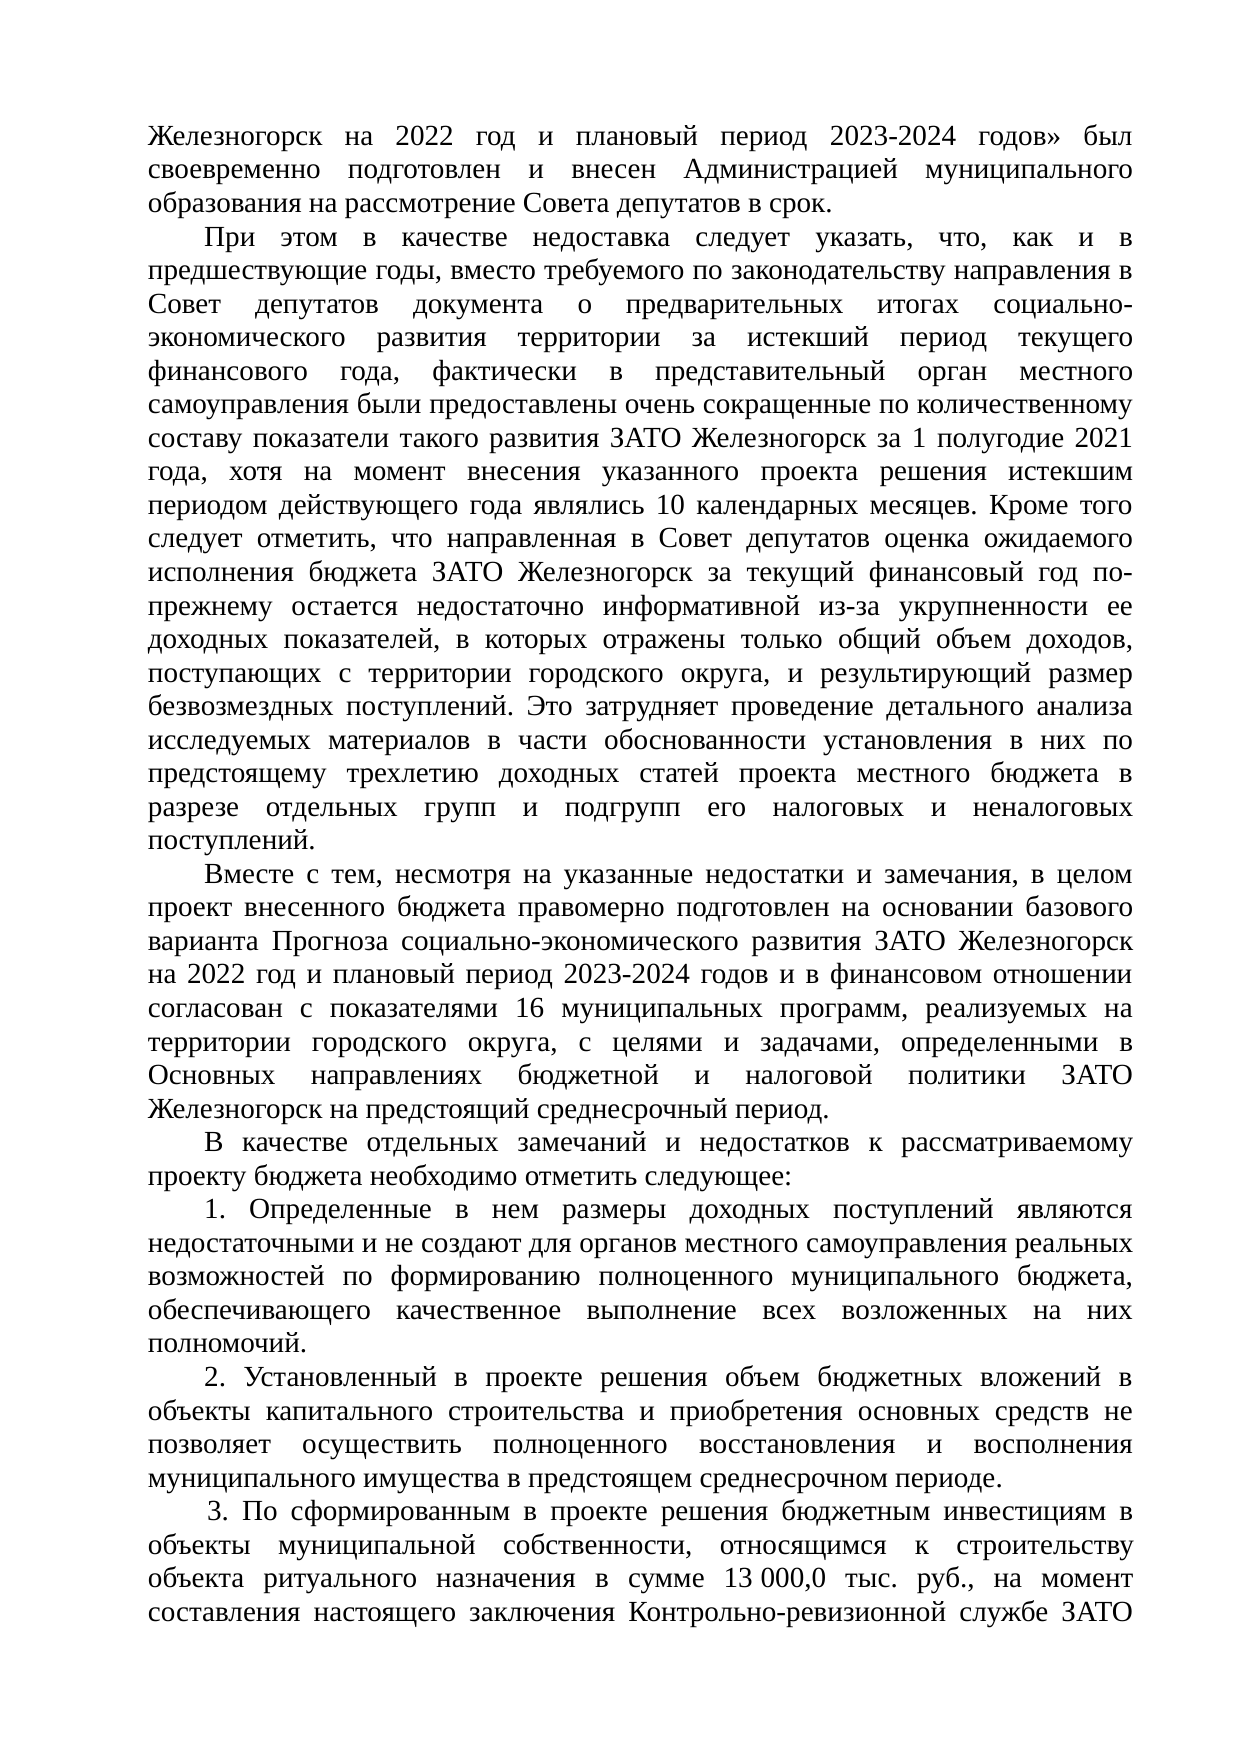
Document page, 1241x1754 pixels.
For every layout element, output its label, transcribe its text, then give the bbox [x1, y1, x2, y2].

text 1. Определенные в нем размеры доходных поступлений являются недостаточными и не создают для органов местного самоуправления реальных возможностей по формированию полноценного муниципального бюджета, обеспечивающего качественное выполнение всех возложенных на них полномочий. [148, 1191, 1134, 1359]
text 3. По сформированным в проекте решения бюджетным инвестициям в объекты муниципальной собственности, относящимся к строительству объекта ритуального назначения в сумме 13 000,0 тыс. руб., на момент составления настоящего заключения Контрольно-ревизионной службе ЗАТО [148, 1493, 1134, 1627]
text В качестве отдельных замечаний и недостатков к рассматриваемому проекту бюджета необходимо отметить следующее: [148, 1124, 1134, 1191]
text 2. Установленный в проекте решения объем бюджетных вложений в объекты капитального строительства и приобретения основных средств не позволяет осуществить полноценного восстановления и восполнения муниципального имущества в предстоящем среднесрочном периоде. [148, 1359, 1134, 1493]
text Вместе с тем, несмотря на указанные недостатки и замечания, в целом проект внесенного бюджета правомерно подготовлен на основании базового варианта Прогноза социально-экономического развития ЗАТО Железногорск на 2022 год и плановый период 2023-2024 годов и в финансовом отношении согласован с показателями 16 муниципальных программ, реализуемых на территории городского округа, с целями и задачами, определенными в Основных направлениях бюджетной и налоговой политики ЗАТО Железногорск на предстоящий среднесрочный период. [148, 856, 1134, 1124]
text Железногорск на 2022 год и плановый период 2023-2024 годов» был своевременно подготовлен и внесен Администрацией муниципального образования на рассмотрение Совета депутатов в срок. [148, 118, 1134, 219]
text При этом в качестве недоставка следует указать, что, как и в предшествующие годы, вместо требуемого по законодательству направления в Совет депутатов документа о предварительных итогах социально-экономического развития территории за истекший период текущего финансового года, фактически в представительный орган местного самоуправления были предоставлены очень сокращенные по количественному составу показатели такого развития ЗАТО Железногорск за 1 полугодие 2021 года, хотя на момент внесения указанного проекта решения истекшим периодом действующего года являлись 10 календарных месяцев. Кроме того следует отметить, что направленная в Совет депутатов оценка ожидаемого исполнения бюджета ЗАТО Железногорск за текущий финансовый год по-прежнему остается недостаточно информативной из-за укрупненности ее доходных показателей, в которых отражены только общий объем доходов, поступающих с территории городского округа, и результирующий размер безвозмездных поступлений. Это затрудняет проведение детального анализа исследуемых материалов в части обоснованности установления в них по предстоящему трехлетию доходных статей проекта местного бюджета в разрезе отдельных групп и подгрупп его налоговых и неналоговых поступлений. [148, 219, 1134, 856]
